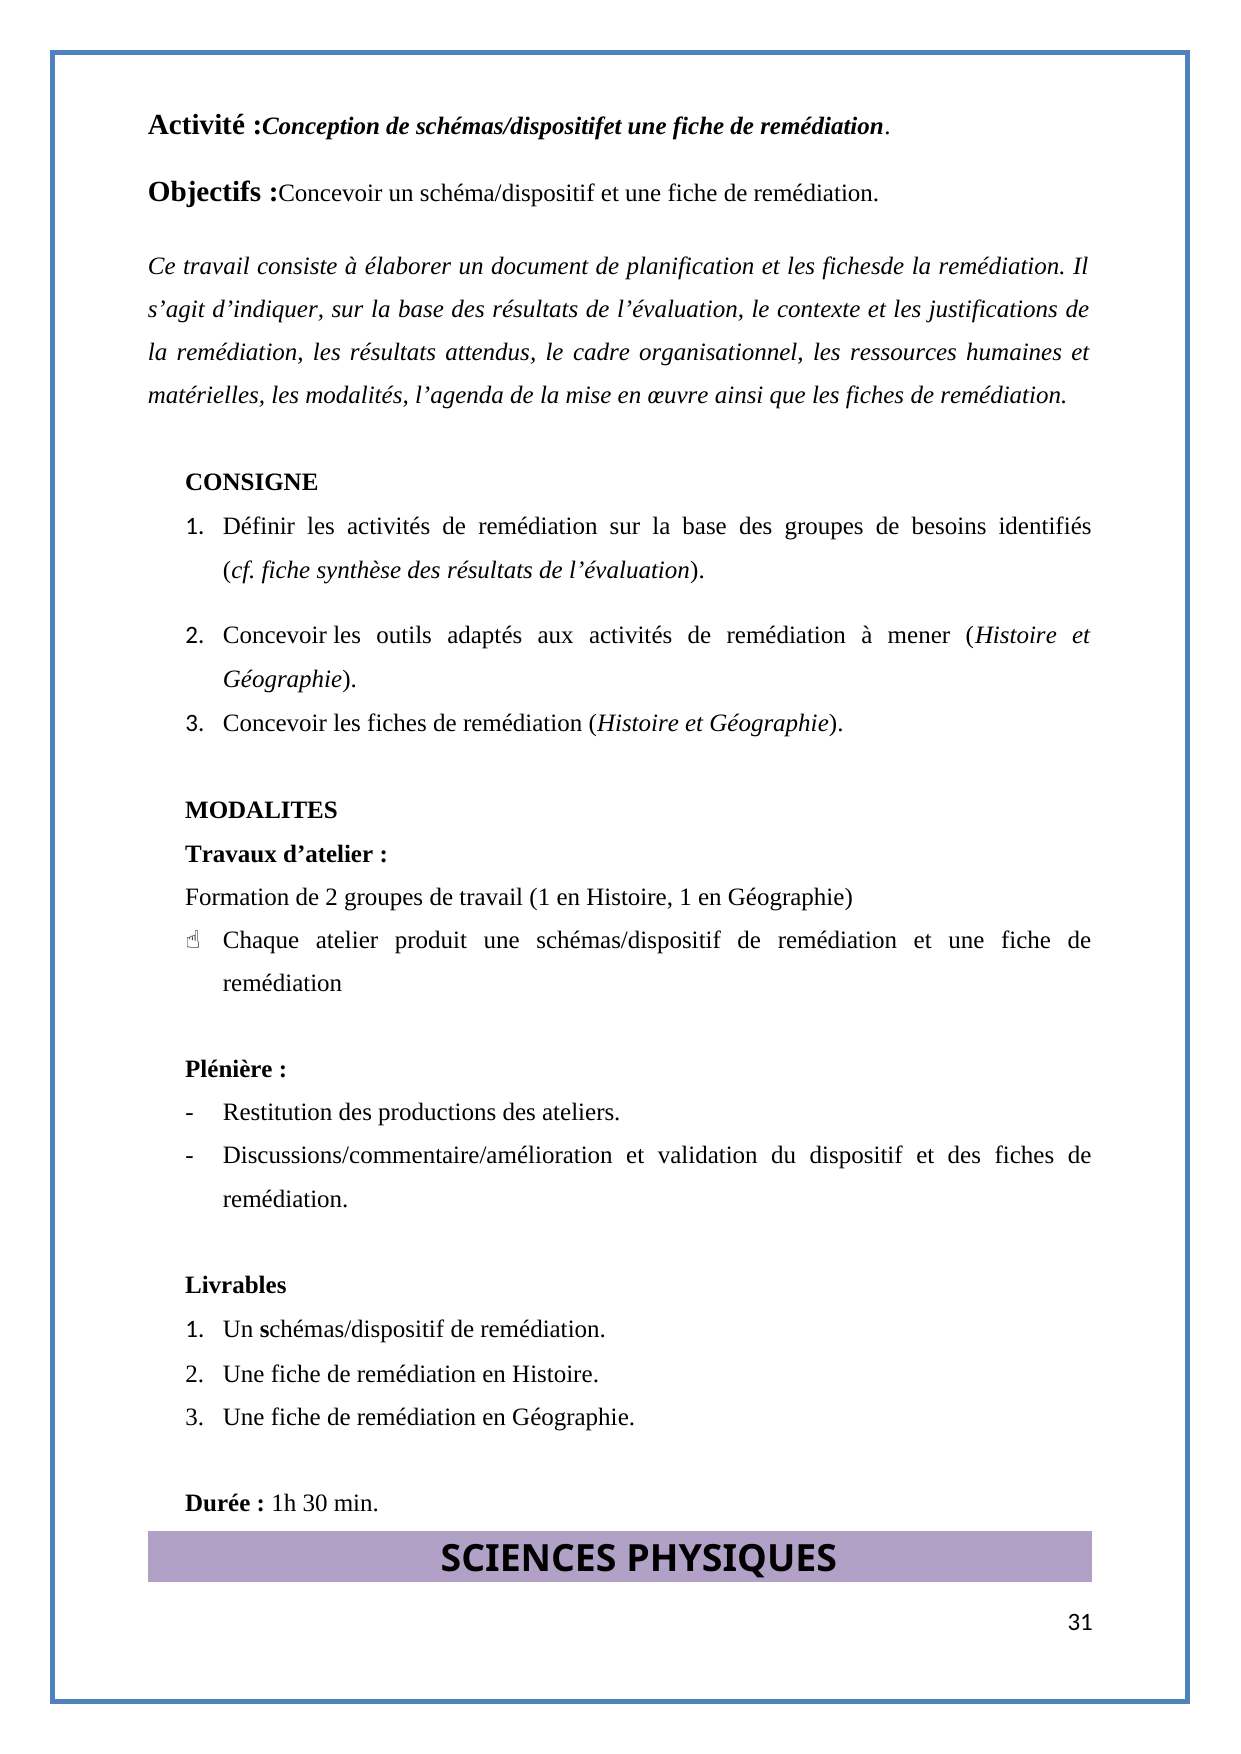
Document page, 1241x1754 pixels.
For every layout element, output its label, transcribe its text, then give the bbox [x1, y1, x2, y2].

list Une fiche de remédiation en Géographie. [185, 1402, 1092, 1431]
list Concevoir les outils adaptés aux activités de remédiation à mener (Histoire et Géographie). [185, 619, 1092, 692]
text Travaux d’atelier : [148, 839, 1092, 867]
text Objectifs :Concevoir un schéma/dispositif et une fiche de remédiation. [148, 174, 1092, 208]
list Définir les activités de remédiation sur la base des groupes de besoins identifiés (cf. fiche synthèse des résultats de l’évaluation). [185, 510, 1092, 583]
text Formation de 2 groupes de travail (1 en Histoire, 1 en Géographie) [148, 882, 1092, 911]
text Ce travail consiste à élaborer un document de planification et les fichesde la remédiation. Il s’agit d’indiquer, sur la base des résultats de l’évaluation, le contexte et les justifications de la remédiation, les résultats attendus, le cadre organisationnel, les ressources humaines et matérielles, les modalités, l’agenda de la mise en œuvre ainsi que les fiches de remédiation. [148, 251, 1092, 409]
list Un schémas/dispositif de remédiation. [185, 1313, 1092, 1344]
list Restitution des productions des ateliers. [185, 1097, 1092, 1126]
text SCIENCES PHYSIQUES [148, 1531, 1092, 1582]
text Durée : 1h 30 min. [148, 1488, 1092, 1517]
text Plénière : [148, 1054, 1092, 1083]
text Activité :Conception de schémas/dispositifet une fiche de remédiation. [148, 107, 1092, 141]
text CONSIGNE [148, 467, 1092, 496]
list Concevoir les fiches de remédiation (Histoire et Géographie). [185, 707, 1092, 737]
text MODALITES [148, 796, 1092, 824]
text Livrables [148, 1270, 1092, 1299]
list Chaque atelier produit une schémas/dispositif de remédiation et une fiche de remédiation [185, 925, 1092, 997]
list Une fiche de remédiation en Histoire. [185, 1359, 1092, 1388]
list Discussions/commentaire/amélioration et validation du dispositif et des fiches de remédiation. [185, 1141, 1092, 1212]
